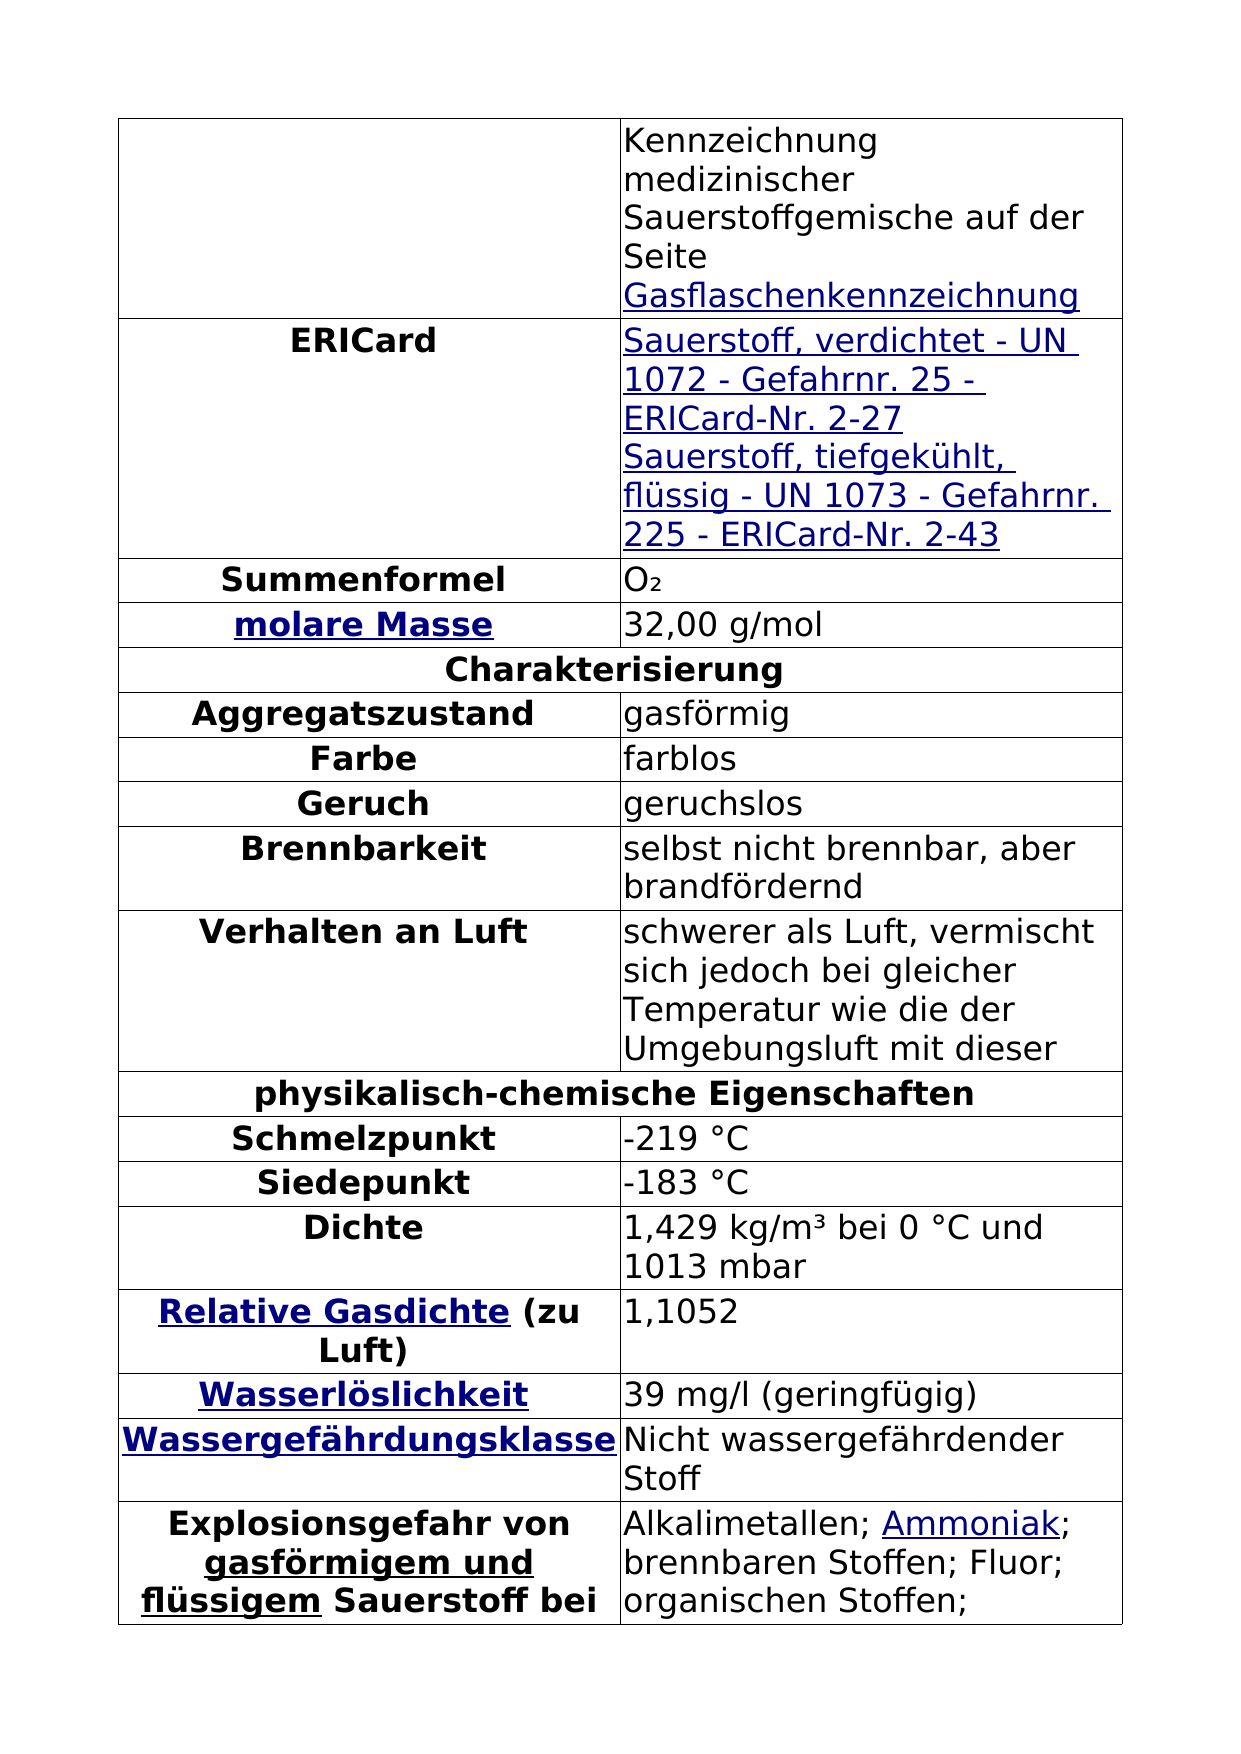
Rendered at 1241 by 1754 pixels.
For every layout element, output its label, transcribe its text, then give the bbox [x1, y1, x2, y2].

table_cell geruchslos [621, 782, 1122, 826]
table_cell Wasserlöslichkeit [119, 1374, 620, 1418]
table_cell Aggregatszustand [119, 693, 620, 737]
table_cell Schmelzpunkt [119, 1117, 620, 1161]
table_cell gasförmig [621, 693, 1122, 737]
table_cell weiß: Sauerstoff Kennzeichnung medizinischer Sauerstoffgemische auf der Seite Gasflaschenkennzeichnung [621, 119, 1122, 318]
table_cell Geruch [119, 782, 620, 826]
table_cell Dichte [119, 1207, 620, 1289]
table_cell -219 °C [621, 1117, 1122, 1161]
table_cell Explosionsgefahr von gasförmigem und flüssigem Sauerstoff bei [119, 1502, 620, 1624]
table_cell schwerer als Luft, vermischt sich jedoch bei gleicher Temperatur wie die der Umgebungsluft mit dieser [621, 911, 1122, 1071]
table_cell Siedepunkt [119, 1162, 620, 1206]
table_cell selbst nicht brennbar, aber brandfördernd [621, 827, 1122, 910]
table_cell O₂ [621, 559, 1122, 602]
table_cell Summenformel [119, 559, 620, 602]
table_cell Sauerstoff, verdichtet - UN 1072 - Gefahrnr. 25 - ERICard-Nr. 2-27 Sauerstoff, tiefgekühlt, flüssig - UN 1073 - Gefahrnr. 225 - ERICard-Nr. 2-43 [621, 319, 1122, 557]
table_cell 39 mg/l (geringfügig) [621, 1374, 1122, 1418]
table_cell Wassergefährdungsklasse [119, 1419, 620, 1501]
table_cell Brennbarkeit [119, 827, 620, 910]
table_cell Relative Gasdichte (zu Luft) [119, 1290, 620, 1373]
table_cell Charakterisierung [119, 648, 1122, 692]
table_cell farblos [621, 738, 1122, 781]
table_cell molare Masse [119, 603, 620, 647]
table_cell Alkalimetallen; Ammoniak; brennbaren Stoffen; Fluor; organischen Stoffen; [621, 1502, 1122, 1624]
table_cell 1,1052 [621, 1290, 1122, 1373]
table_cell -183 °C [621, 1162, 1122, 1206]
table_cell ERICard [119, 319, 620, 557]
table_cell [119, 119, 620, 318]
table_cell 32,00 g/mol [621, 603, 1122, 647]
table_cell physikalisch-chemische Eigenschaften [119, 1072, 1122, 1116]
table_cell Nicht wassergefährdender Stoff [621, 1419, 1122, 1501]
table_cell Verhalten an Luft [119, 911, 620, 1071]
table_cell 1,429 kg/m³ bei 0 °C und 1013 mbar [621, 1207, 1122, 1289]
table_cell Farbe [119, 738, 620, 781]
